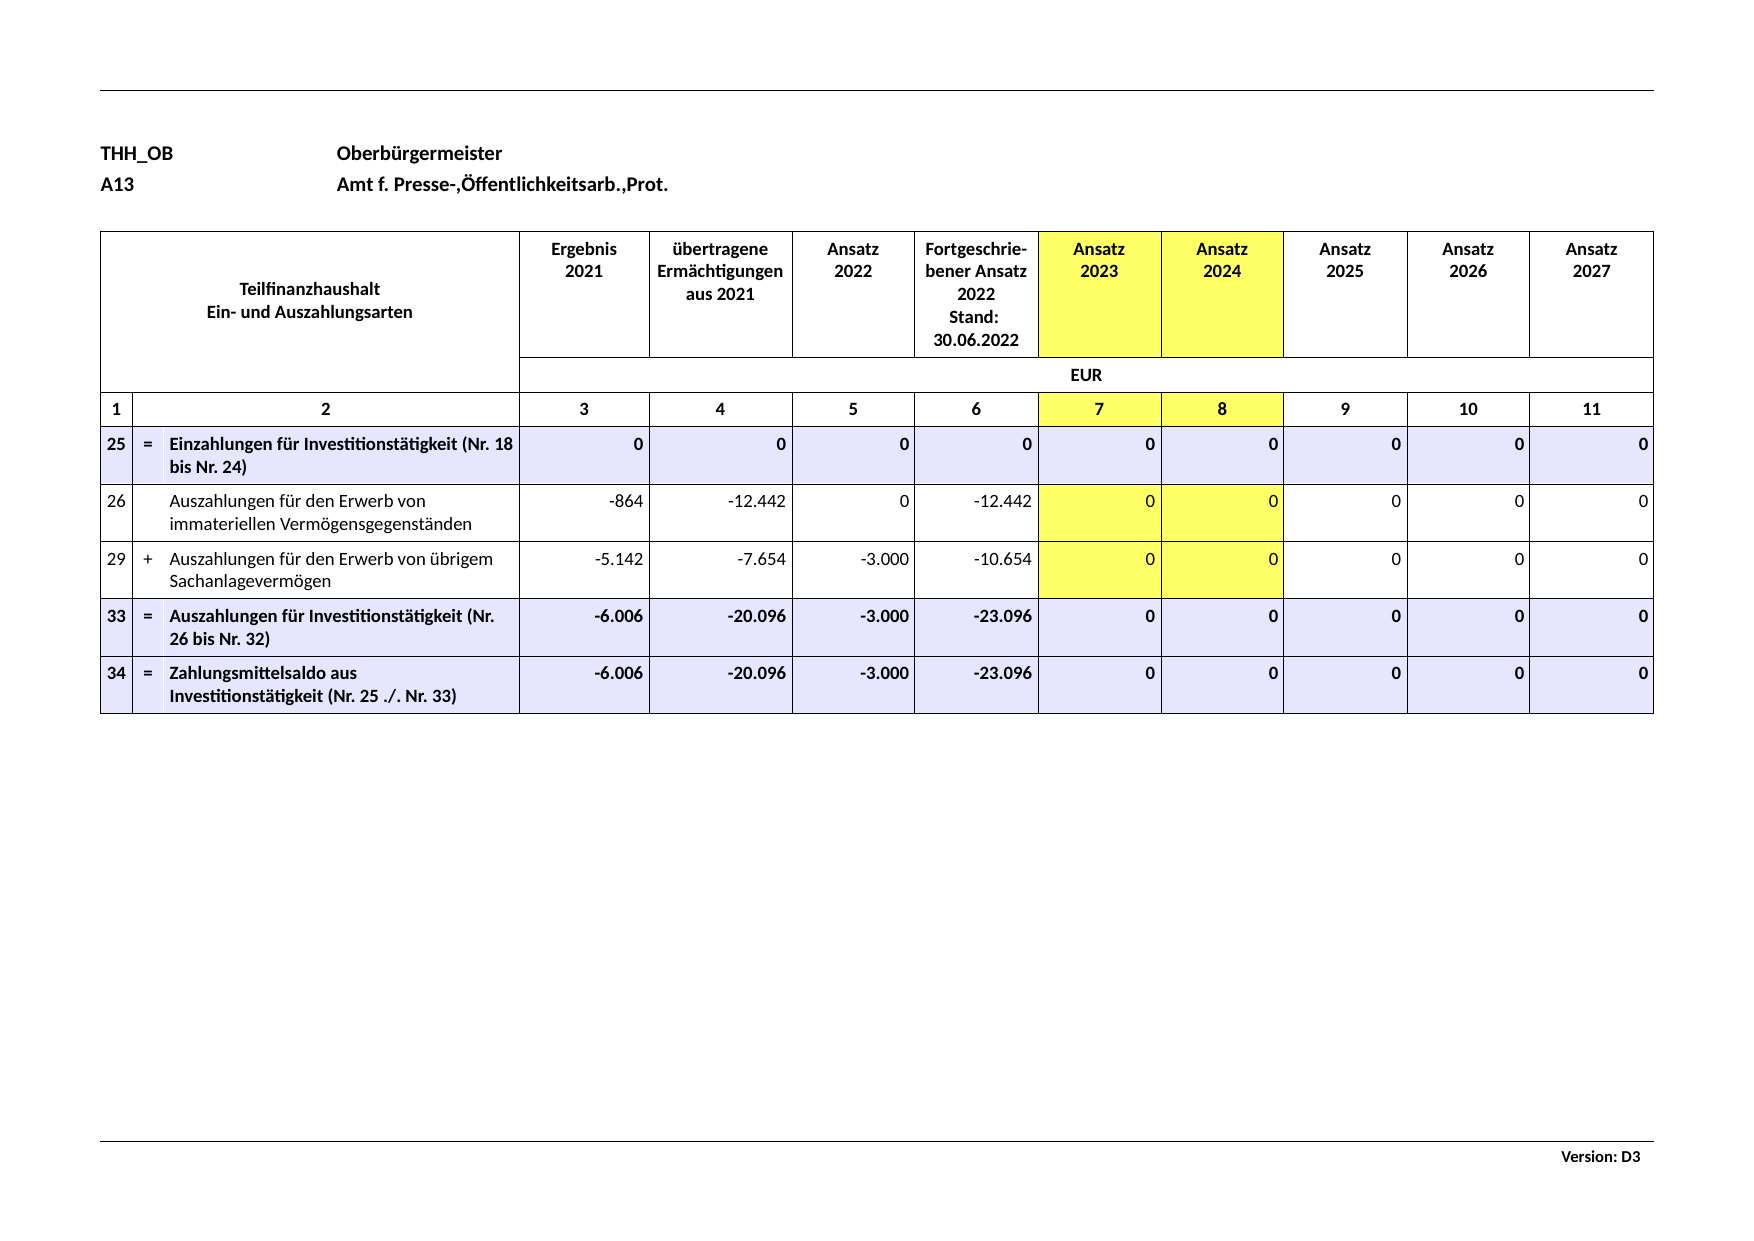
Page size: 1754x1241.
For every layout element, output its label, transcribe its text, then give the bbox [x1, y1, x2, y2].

table_cell 34 [101, 657, 132, 713]
table_cell -7.654 [650, 542, 792, 598]
text THH_OB Oberbürgermeister [100, 140, 1653, 166]
table_cell + [133, 542, 163, 598]
table_header Ansatz 2026 [1408, 232, 1529, 357]
table_cell 0 [1039, 657, 1161, 713]
table_cell Auszahlungen für den Erwerb von immateriellen Vermögensgegenständen [164, 485, 519, 541]
table_cell 0 [1284, 599, 1407, 656]
table_cell 0 [1284, 657, 1407, 713]
table_cell 0 [1162, 599, 1283, 656]
table_cell 0 [1408, 599, 1529, 656]
table_cell -10.654 [915, 542, 1038, 598]
table_cell -20.096 [650, 599, 792, 656]
table_cell 25 [101, 427, 132, 483]
table_cell 0 [1284, 485, 1407, 541]
table_cell 0 [1530, 599, 1653, 656]
table_cell 10 [1408, 393, 1529, 426]
table_cell 11 [1530, 393, 1653, 426]
table_cell 0 [1284, 542, 1407, 598]
table_cell 0 [1408, 657, 1529, 713]
table_cell -20.096 [650, 657, 792, 713]
table_cell -23.096 [915, 657, 1038, 713]
table_cell 0 [1408, 485, 1529, 541]
table_cell 8 [1162, 393, 1283, 426]
table_cell Auszahlungen für Investitionstätigkeit (Nr. 26 bis Nr. 32) [164, 599, 519, 656]
table_cell [133, 485, 163, 541]
table_cell 0 [1530, 485, 1653, 541]
table_cell 0 [1408, 427, 1529, 483]
table_cell 0 [1162, 657, 1283, 713]
table_cell -5.142 [520, 542, 649, 598]
table_cell 0 [1530, 542, 1653, 598]
table_cell 26 [101, 485, 132, 541]
table_cell 33 [101, 599, 132, 656]
table_cell 0 [1039, 427, 1161, 483]
table_header Ansatz 2025 [1284, 232, 1407, 357]
table_cell 5 [793, 393, 914, 426]
table_cell 0 [1162, 427, 1283, 483]
table_cell 0 [1039, 542, 1161, 598]
table_cell Einzahlungen für Investitionstätigkeit (Nr. 18 bis Nr. 24) [164, 427, 519, 483]
table_cell 2 [133, 393, 519, 426]
table_cell 9 [1284, 393, 1407, 426]
table_cell 0 [793, 427, 914, 483]
table_cell Zahlungsmittelsaldo aus Investitionstätigkeit (Nr. 25 ./. Nr. 33) [164, 657, 519, 713]
table_cell 0 [793, 485, 914, 541]
table_header Ansatz 2022 [793, 232, 914, 357]
table_cell 29 [101, 542, 132, 598]
table_header Ansatz 2023 [1039, 232, 1161, 357]
table_cell 0 [520, 427, 649, 483]
table_cell -864 [520, 485, 649, 541]
table_cell -3.000 [793, 599, 914, 656]
table_cell = [133, 657, 163, 713]
table_cell = [133, 427, 163, 483]
table_cell -6.006 [520, 599, 649, 656]
table_header Fortgeschrie-bener Ansatz 2022 Stand: 30.06.2022 [915, 232, 1038, 357]
table_cell 0 [1039, 485, 1161, 541]
table_cell EUR [520, 358, 1653, 392]
table_cell 0 [1284, 427, 1407, 483]
table_cell 0 [650, 427, 792, 483]
table_cell Auszahlungen für den Erwerb von übrigem Sachanlagevermögen [164, 542, 519, 598]
table_cell -12.442 [915, 485, 1038, 541]
table_cell 0 [1408, 542, 1529, 598]
table_cell -23.096 [915, 599, 1038, 656]
table_cell 0 [1162, 542, 1283, 598]
table_cell 3 [520, 393, 649, 426]
table_header übertragene Ermächtigungen aus 2021 [650, 232, 792, 357]
table_cell = [133, 599, 163, 656]
table_cell 0 [1039, 599, 1161, 656]
table_cell 6 [915, 393, 1038, 426]
table_cell 0 [1162, 485, 1283, 541]
table_cell 7 [1039, 393, 1161, 426]
table_cell -3.000 [793, 657, 914, 713]
text A13 Amt f. Presse-,Öffentlichkeitsarb.,Prot. [100, 172, 1653, 197]
table_header Teilfinanzhaushalt Ein- und Auszahlungsarten [101, 232, 519, 392]
table_cell -12.442 [650, 485, 792, 541]
table_header Ergebnis 2021 [520, 232, 649, 357]
table_cell 4 [650, 393, 792, 426]
table_header Ansatz 2027 [1530, 232, 1653, 357]
table_cell -6.006 [520, 657, 649, 713]
table_cell 0 [1530, 427, 1653, 483]
table_header Ansatz 2024 [1162, 232, 1283, 357]
table_cell 1 [101, 393, 132, 426]
table_cell 0 [1530, 657, 1653, 713]
table_cell -3.000 [793, 542, 914, 598]
table_cell 0 [915, 427, 1038, 483]
